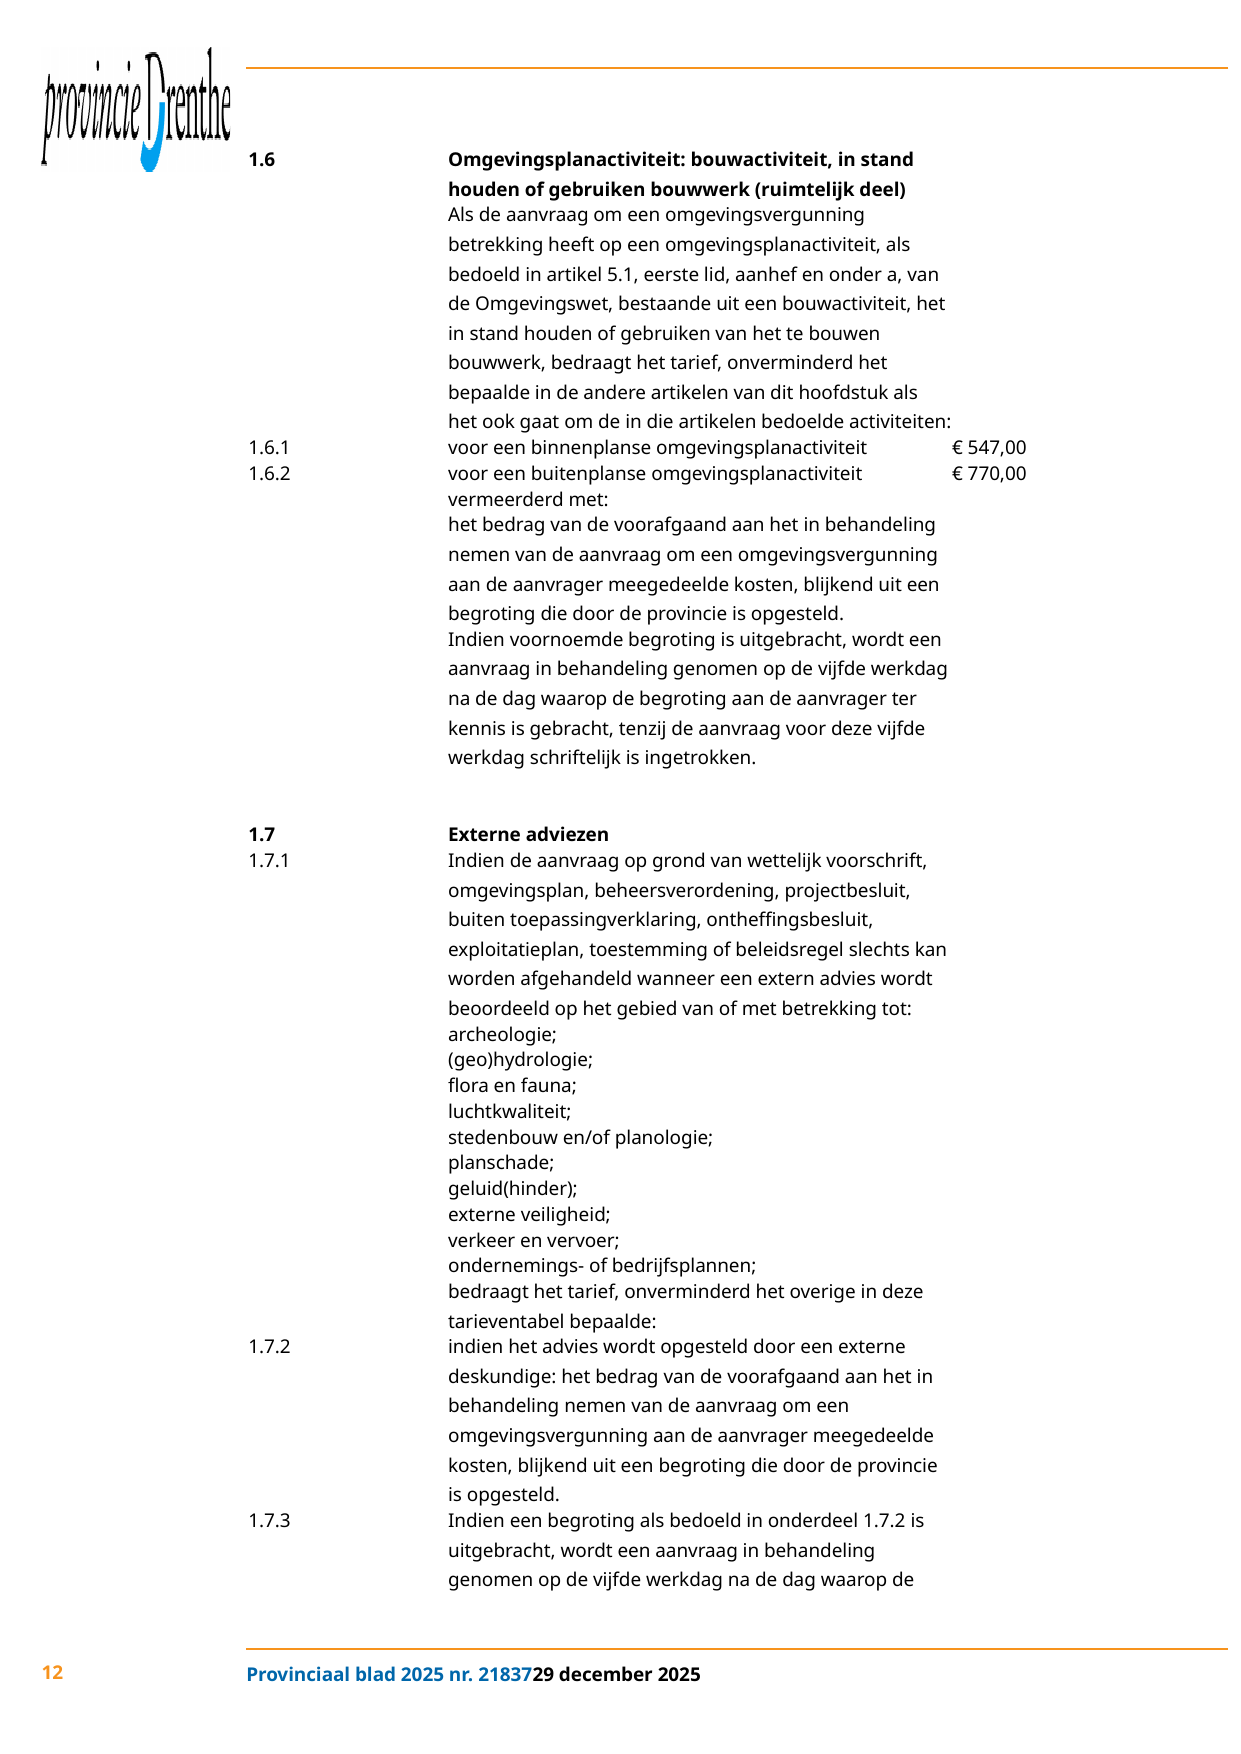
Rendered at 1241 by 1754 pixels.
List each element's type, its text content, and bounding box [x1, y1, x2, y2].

table_cell [248, 1253, 448, 1278]
table_cell [248, 1175, 448, 1201]
table_cell verkeer en vervoer; [448, 1227, 952, 1252]
table_cell [248, 1278, 448, 1333]
table_cell € 547,00 [952, 434, 1152, 460]
table_cell het bedrag van de voorafgaand aan het in behandeling nemen van de aanvraag om een omgevingsvergunning aan de aanvrager meegedeelde kosten, blijkend uit een begroting die door de provincie is opgesteld. [448, 512, 952, 626]
table_cell [448, 770, 952, 796]
table_cell stedenbouw en/of planologie; [448, 1124, 952, 1149]
table_cell [248, 1227, 448, 1252]
table_cell ondernemings- of bedrijfsplannen; [448, 1253, 952, 1278]
table_cell indien het advies wordt opgesteld door een externe deskundige: het bedrag van de voorafgaand aan het in behandeling nemen van de aanvraag om een omgevingsvergunning aan de aanvrager meegedeelde kosten, blijkend uit een begroting die door de provincie is opgesteld. [448, 1334, 952, 1507]
table_cell [952, 1507, 1152, 1592]
table_cell [248, 512, 448, 626]
table_cell flora en fauna; [448, 1073, 952, 1098]
table_cell 1.7.2 [248, 1334, 448, 1507]
table_cell voor een buitenplanse omgevingsplanactiviteit [448, 460, 952, 486]
table_cell 1.6 [248, 146, 448, 202]
table_cell [248, 202, 448, 434]
table_cell [952, 1021, 1152, 1047]
table_cell [248, 626, 448, 770]
table_cell [952, 1073, 1152, 1098]
table_cell (geo)hydrologie; [448, 1047, 952, 1072]
table_cell geluid(hinder); [448, 1175, 952, 1201]
table_cell Externe adviezen [448, 822, 952, 847]
table_cell [248, 1124, 448, 1149]
table_cell [248, 1073, 448, 1098]
table_cell Omgevingsplanactiviteit: bouwactiviteit, in stand houden of gebruiken bouwwerk (ruimtelijk deel) [448, 146, 952, 202]
table_cell [248, 486, 448, 512]
picture [41, 47, 231, 172]
table_cell [248, 95, 448, 121]
table_cell Indien een begroting als bedoeld in onderdeel 1.7.2 is uitgebracht, wordt een aanvraag in behandeling genomen op de vijfde werkdag na de dag waarop de [448, 1507, 952, 1592]
table_cell [952, 1175, 1152, 1201]
table_cell 1.7.3 [248, 1507, 448, 1592]
table_cell [248, 796, 448, 822]
table_cell [248, 1201, 448, 1227]
table_cell [952, 146, 1152, 202]
table_cell Indien de aanvraag op grond van wettelijk voorschrift, omgevingsplan, beheersverordening, projectbesluit, buiten toepassingverklaring, ontheffingsbesluit, exploitatieplan, toestemming of beleidsregel slechts kan worden afgehandeld wanneer een extern advies wordt beoordeeld op het gebied van of met betrekking tot: [448, 847, 952, 1021]
table_cell [952, 486, 1152, 512]
table_cell 1.6.2 [248, 460, 448, 486]
table_cell [952, 796, 1152, 822]
table_cell [248, 1047, 448, 1072]
table_cell [952, 626, 1152, 770]
table_cell Als de aanvraag om een omgevingsvergunning betrekking heeft op een omgevingsplanactiviteit, als bedoeld in artikel 5.1, eerste lid, aanhef en onder a, van de Omgevingswet, bestaande uit een bouwactiviteit, het in stand houden of gebruiken van het te bouwen bouwwerk, bedraagt het tarief, onverminderd het bepaalde in de andere artikelen van dit hoofdstuk als het ook gaat om de in die artikelen bedoelde activiteiten: [448, 202, 952, 434]
table_cell [952, 847, 1152, 1021]
table_cell vermeerderd met: [448, 486, 952, 512]
table_cell [952, 1124, 1152, 1149]
table_cell Indien voornoemde begroting is uitgebracht, wordt een aanvraag in behandeling genomen op de vijfde werkdag na de dag waarop de begroting aan de aanvrager ter kennis is gebracht, tenzij de aanvraag voor deze vijfde werkdag schriftelijk is ingetrokken. [448, 626, 952, 770]
table_cell [952, 95, 1152, 121]
table_cell [248, 770, 448, 796]
table_cell [952, 512, 1152, 626]
table_cell [952, 1227, 1152, 1252]
table_cell [952, 1278, 1152, 1333]
table_cell planschade; [448, 1150, 952, 1175]
table_cell [248, 1021, 448, 1047]
table_cell [952, 770, 1152, 796]
table_cell € 770,00 [952, 460, 1152, 486]
table_cell [448, 796, 952, 822]
table_cell [952, 1047, 1152, 1072]
table_cell [952, 1253, 1152, 1278]
table_cell [952, 1150, 1152, 1175]
table_cell [952, 202, 1152, 434]
table_cell voor een binnenplanse omgevingsplanactiviteit [448, 434, 952, 460]
table_cell bedraagt het tarief, onverminderd het overige in deze tarieventabel bepaalde: [448, 1278, 952, 1333]
table_cell archeologie; [448, 1021, 952, 1047]
table_cell [248, 1150, 448, 1175]
table_cell 1.7.1 [248, 847, 448, 1021]
table_cell 1.6.1 [248, 434, 448, 460]
table_cell [952, 822, 1152, 847]
table_cell [952, 1334, 1152, 1507]
table_cell luchtkwaliteit; [448, 1098, 952, 1124]
table_cell [952, 1098, 1152, 1124]
table_cell [448, 95, 952, 121]
table_cell [248, 121, 448, 146]
table_cell [448, 121, 952, 146]
table_cell externe veiligheid; [448, 1201, 952, 1227]
table_cell 1.7 [248, 822, 448, 847]
table_cell [248, 1098, 448, 1124]
table_cell [952, 1201, 1152, 1227]
table_cell [952, 121, 1152, 146]
